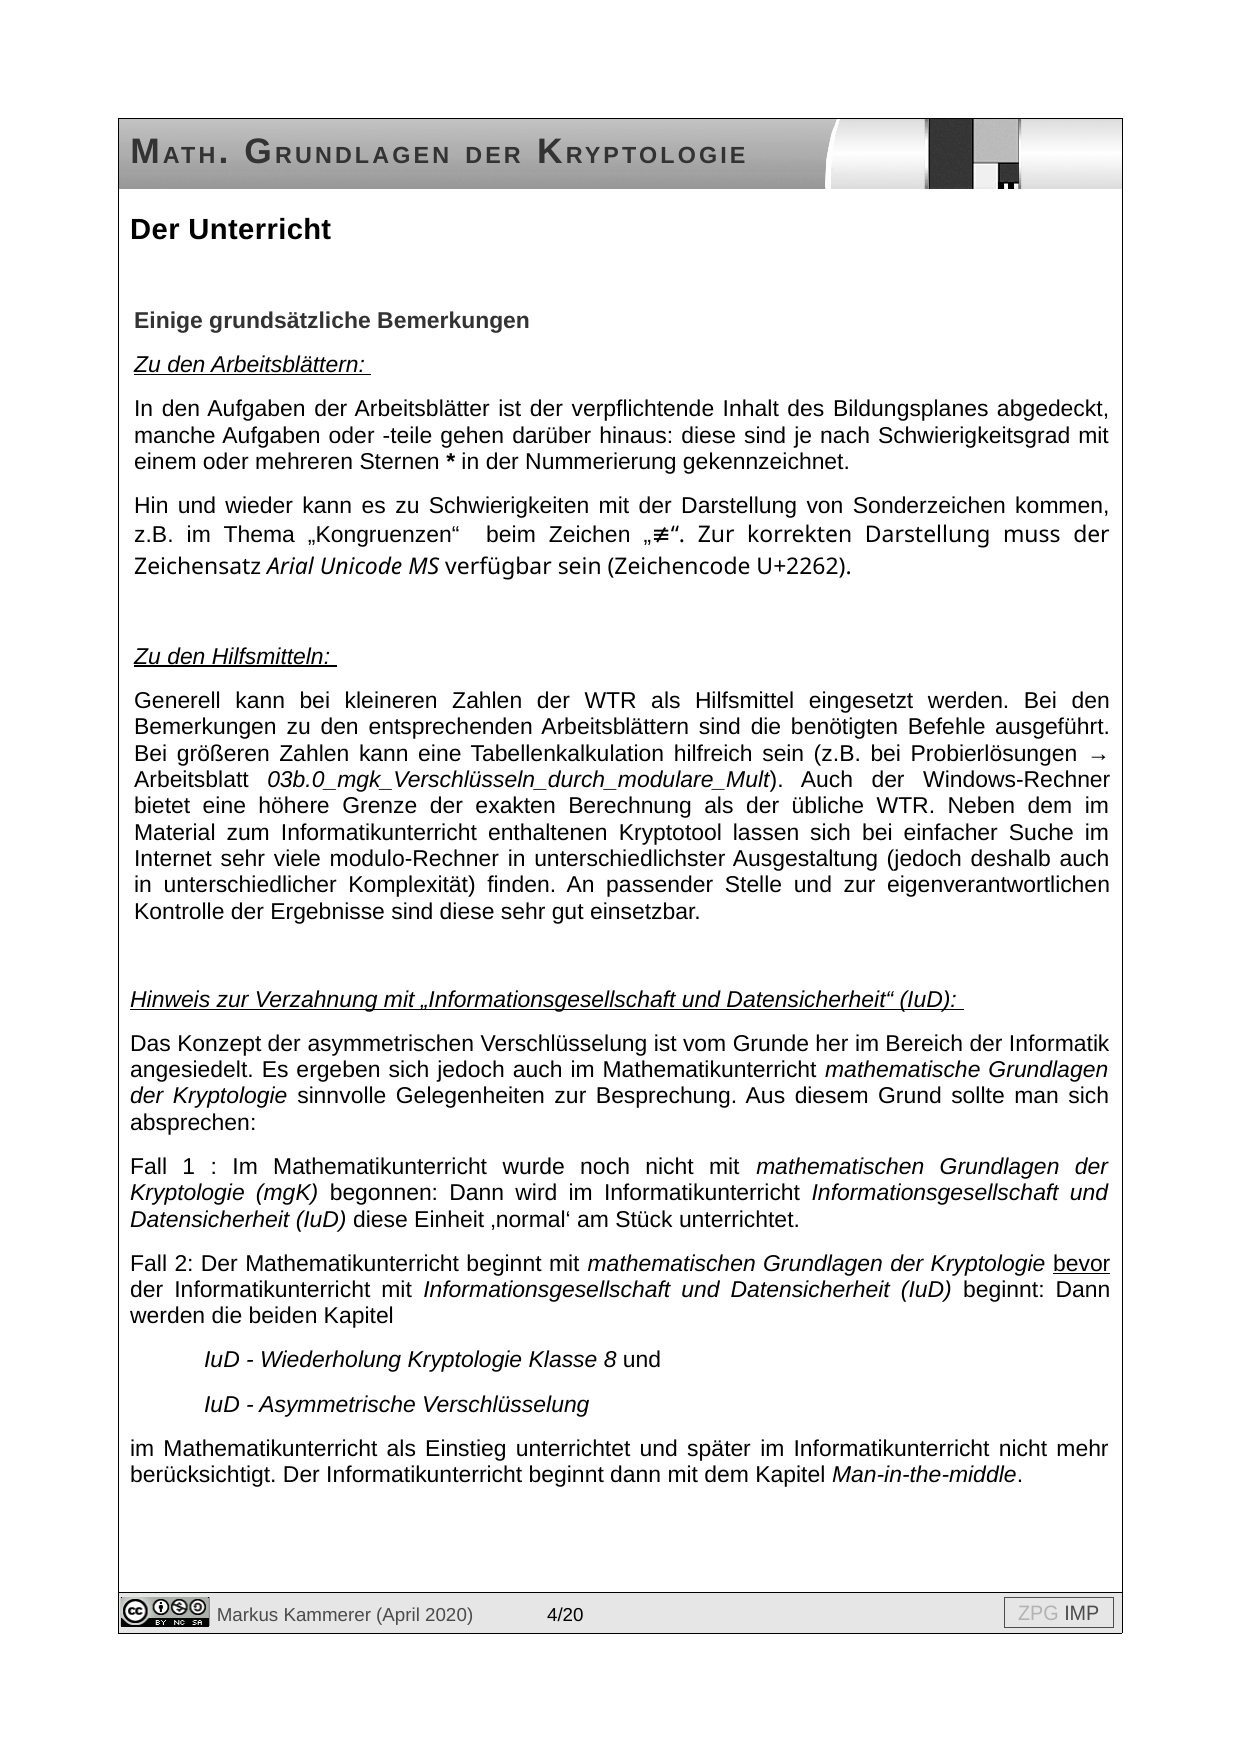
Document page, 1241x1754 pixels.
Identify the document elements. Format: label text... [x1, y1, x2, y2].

text Zu den Arbeitsblättern: [134, 351, 1110, 378]
text im Mathematikunterricht als Einstieg unterrichtet und später im Informatikunterricht nicht mehr berücksichtigt. Der Informatikunterricht beginnt dann mit dem Kapitel Man-in-the-middle. [130, 1434, 1110, 1487]
text IuD - Asymmetrische Verschlüsselung [130, 1391, 1110, 1417]
text Das Konzept der asymmetrischen Verschlüsselung ist vom Grunde her im Bereich der Informatik angesiedelt. Es ergeben sich jedoch auch im Mathematikunterricht mathematische Grundlagen der Kryptologie sinnvolle Gelegenheiten zur Besprechung. Aus diesem Grund sollte man sich absprechen: [130, 1030, 1110, 1135]
text IuD - Wiederholung Kryptologie Klasse 8 und [130, 1346, 1110, 1373]
text Generell kann bei kleineren Zahlen der WTR als Hilfsmittel eingesetzt werden. Bei den Bemerkungen zu den entsprechenden Arbeitsblättern sind die benötigten Befehle ausgeführt. Bei größeren Zahlen kann eine Tabellenkalkulation hilfreich sein (z.B. bei Probierlösungen → Arbeitsblatt 03b.0_mgk_Verschlüsseln_durch_modulare_Mult). Auch der Windows-Rechner bietet eine höhere Grenze der exakten Berechnung als der übliche WTR. Neben dem im Material zum Informatikunterricht enthaltenen Kryptotool lassen sich bei einfacher Suche im Internet sehr viele modulo-Rechner in unterschiedlichster Ausgestaltung (jedoch deshalb auch in unterschiedlicher Komplexität) finden. An passender Stelle und zur eigenverantwortlichen Kontrolle der Ergebnisse sind diese sehr gut einsetzbar. [134, 687, 1110, 924]
text Hin und wieder kann es zu Schwierigkeiten mit der Darstellung von Sonderzeichen kommen, z.B. im Thema „Kongruenzen“ beim Zeichen „≢“. Zur korrekten Darstellung muss der Zeichensatz Arial Unicode MS verfügbar sein (Zeichencode U+2262). [134, 492, 1110, 581]
text In den Aufgaben der Arbeitsblätter ist der verpflichtende Inhalt des Bildungsplanes abgedeckt, manche Aufgaben oder -teile gehen darüber hinaus: diese sind je nach Schwierigkeitsgrad mit einem oder mehreren Sternen * in der Nummerierung gekennzeichnet. [134, 395, 1110, 474]
picture [120, 1597, 210, 1627]
picture [119, 119, 1122, 189]
text Der Unterricht [130, 212, 1110, 245]
text Hinweis zur Verzahnung mit „Informationsgesellschaft und Datensicherheit“ (IuD): [130, 986, 1110, 1012]
text Einige grundsätzliche Bemerkungen [134, 307, 1110, 333]
text Zu den Hilfsmitteln: [134, 643, 1110, 669]
text Fall 2: Der Mathematikunterricht beginnt mit mathematischen Grundlagen der Kryptologie bevor der Informatikunterricht mit Informationsgesellschaft und Datensicherheit (IuD) beginnt: Dann werden die beiden Kapitel [130, 1250, 1110, 1329]
text Fall 1 : Im Mathematikunterricht wurde noch nicht mit mathematischen Grundlagen der Kryptologie (mgK) begonnen: Dann wird im Informatikunterricht Informationsgesellschaft und Datensicherheit (IuD) diese Einheit ‚normal‘ am Stück unterrichtet. [130, 1153, 1110, 1232]
